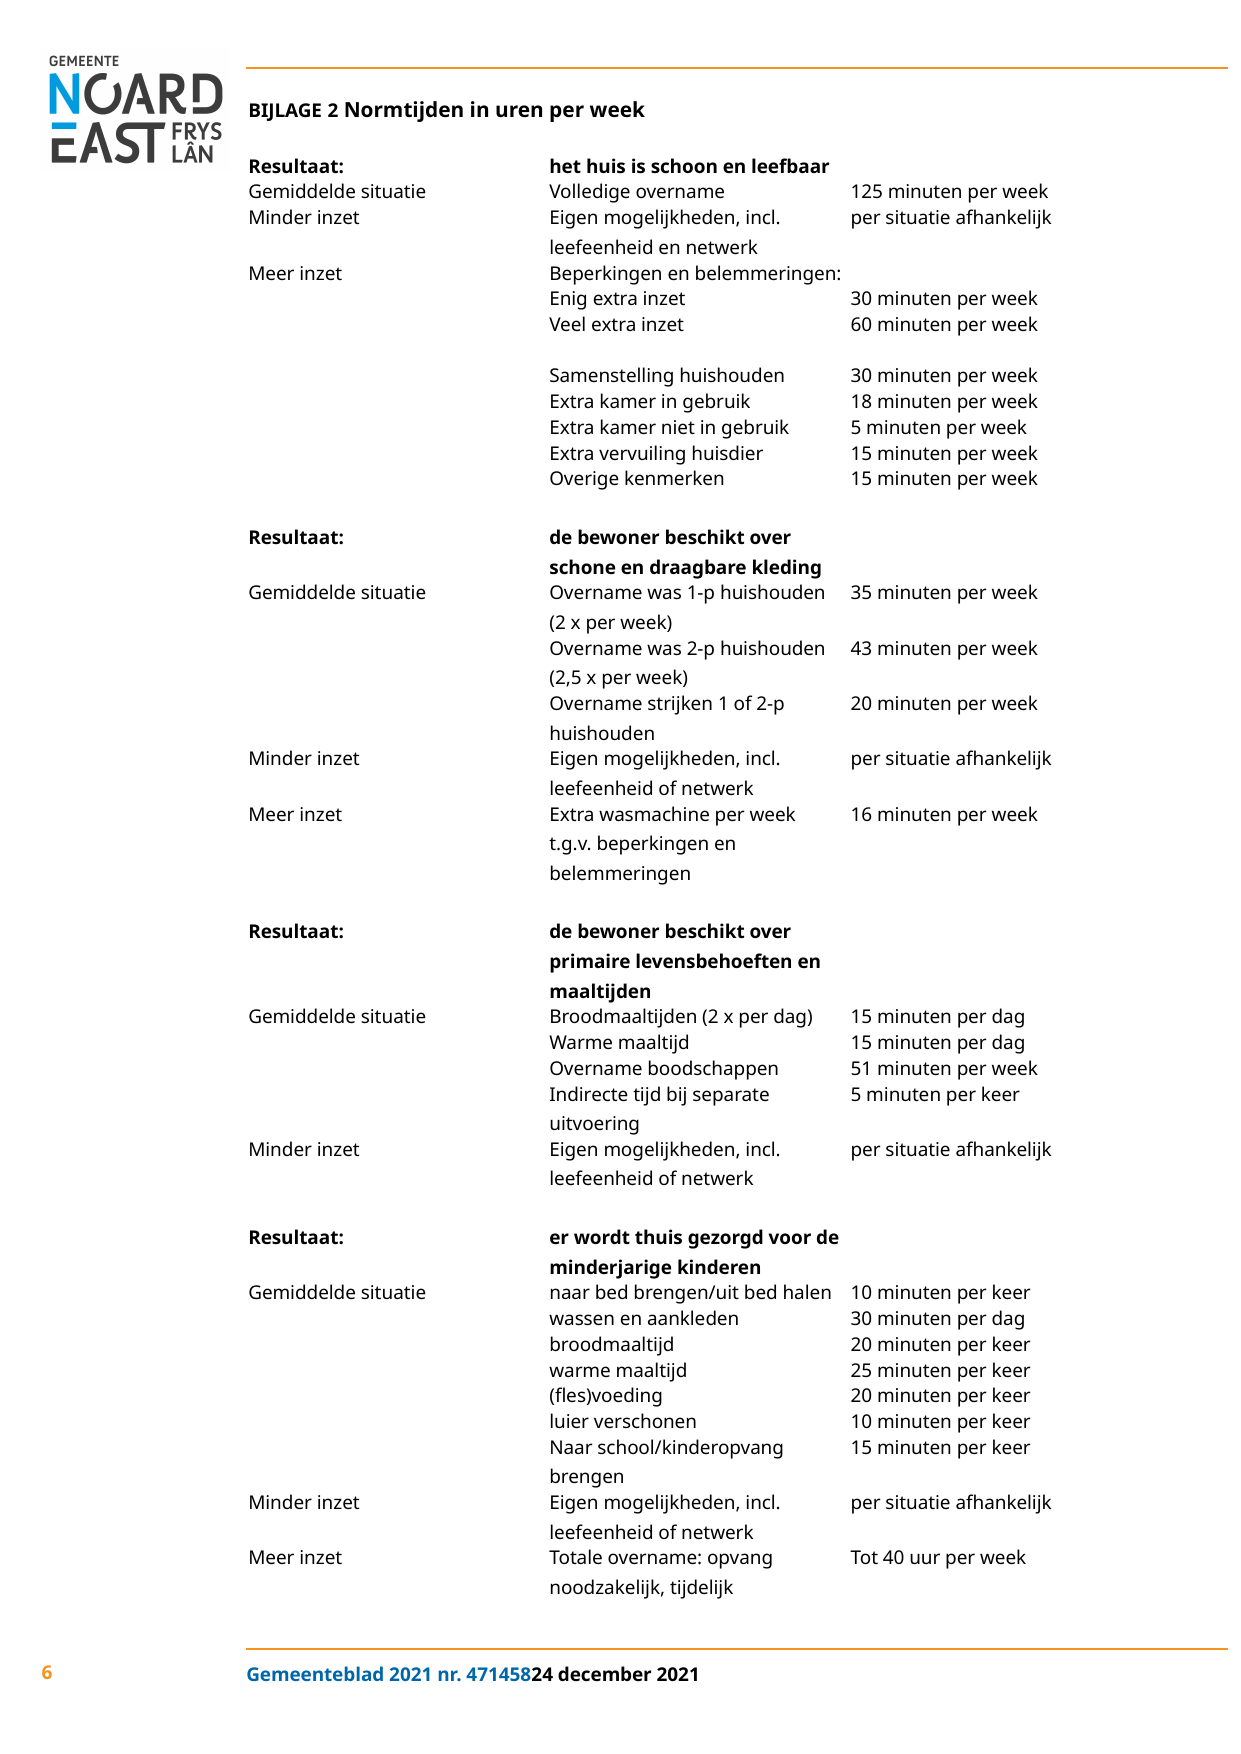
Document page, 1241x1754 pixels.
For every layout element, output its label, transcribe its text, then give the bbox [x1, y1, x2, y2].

table_header [850, 153, 1152, 179]
table_cell [850, 260, 1152, 286]
table_cell Overname was 1-p huishouden (2 x per week) [549, 580, 850, 635]
table_cell Meer inzet [248, 260, 549, 286]
table_cell luier verschonen [549, 1408, 850, 1434]
table_cell 16 minuten per week [850, 801, 1152, 886]
table_cell Enig extra inzet [549, 286, 850, 311]
table_cell Overname boodschappen [549, 1055, 850, 1081]
table_cell [248, 1434, 549, 1489]
table_cell Beperkingen en belemmeringen: [549, 260, 850, 286]
table_cell [248, 466, 549, 491]
table_cell 20 minuten per keer [850, 1331, 1152, 1357]
table_cell Warme maaltijd [549, 1029, 850, 1055]
table_cell [248, 414, 549, 440]
table_header Resultaat: [248, 153, 549, 179]
table_cell Gemiddelde situatie [248, 580, 549, 635]
table_cell 15 minuten per keer [850, 1434, 1152, 1489]
table_cell Broodmaaltijden (2 x per dag) [549, 1004, 850, 1029]
table_cell [248, 363, 549, 388]
text BIJLAGE 2 Normtijden in uren per week [248, 95, 1152, 123]
table_cell [248, 1408, 549, 1434]
table_cell per situatie afhankelijk [850, 205, 1152, 260]
table_cell Gemiddelde situatie [248, 1004, 549, 1029]
table_cell [248, 389, 549, 414]
table_cell Overname was 2-p huishouden (2,5 x per week) [549, 635, 850, 690]
table_cell [248, 311, 549, 337]
table_cell [248, 286, 549, 311]
table_cell Gemiddelde situatie [248, 1280, 549, 1305]
table_cell Minder inzet [248, 746, 549, 801]
table_header er wordt thuis gezorgd voor de minderjarige kinderen [549, 1224, 850, 1279]
table_header [850, 524, 1152, 579]
table_cell 15 minuten per dag [850, 1004, 1152, 1029]
table_cell per situatie afhankelijk [850, 746, 1152, 801]
table_cell [248, 635, 549, 690]
table_cell 30 minuten per week [850, 363, 1152, 388]
table_cell wassen en aankleden [549, 1305, 850, 1331]
table_cell 20 minuten per keer [850, 1383, 1152, 1408]
table_cell broodmaaltijd [549, 1331, 850, 1357]
table_cell Indirecte tijd bij separate uitvoering [549, 1081, 850, 1136]
table_cell 5 minuten per keer [850, 1081, 1152, 1136]
table_cell per situatie afhankelijk [850, 1136, 1152, 1191]
table_cell [549, 337, 850, 363]
table_header Resultaat: [248, 919, 549, 1003]
table_cell Extra kamer niet in gebruik [549, 414, 850, 440]
table_header het huis is schoon en leefbaar [549, 153, 850, 179]
table_header [850, 1224, 1152, 1279]
table_cell 10 minuten per keer [850, 1408, 1152, 1434]
table_cell [248, 337, 549, 363]
table_header Resultaat: [248, 524, 549, 579]
table_cell (fles)voeding [549, 1383, 850, 1408]
table_cell Overname strijken 1 of 2-p huishouden [549, 690, 850, 746]
table_cell Samenstelling huishouden [549, 363, 850, 388]
table_cell Naar school/kinderopvang brengen [549, 1434, 850, 1489]
table_cell Tot 40 uur per week [850, 1545, 1152, 1600]
table_cell warme maaltijd [549, 1357, 850, 1382]
table_cell 20 minuten per week [850, 690, 1152, 746]
table_cell [248, 1357, 549, 1382]
table_cell Eigen mogelijkheden, incl. leefeenheid of netwerk [549, 1136, 850, 1191]
table_cell Eigen mogelijkheden, incl. leefeenheid of netwerk [549, 1489, 850, 1544]
table_cell 60 minuten per week [850, 311, 1152, 337]
table_header [850, 919, 1152, 1003]
table_cell 15 minuten per week [850, 440, 1152, 466]
table_cell [248, 690, 549, 746]
table_cell Extra vervuiling huisdier [549, 440, 850, 466]
picture [41, 47, 231, 172]
table_header de bewoner beschikt over schone en draagbare kleding [549, 524, 850, 579]
table_cell per situatie afhankelijk [850, 1489, 1152, 1544]
table_cell [248, 1029, 549, 1055]
table_cell 18 minuten per week [850, 389, 1152, 414]
table_cell 30 minuten per dag [850, 1305, 1152, 1331]
table_cell [850, 337, 1152, 363]
table_cell Volledige overname [549, 179, 850, 204]
table_cell 125 minuten per week [850, 179, 1152, 204]
table_cell 5 minuten per week [850, 414, 1152, 440]
table_cell 35 minuten per week [850, 580, 1152, 635]
table_cell naar bed brengen/uit bed halen [549, 1280, 850, 1305]
table_cell Minder inzet [248, 205, 549, 260]
table_cell Totale overname: opvang noodzakelijk, tijdelijk [549, 1545, 850, 1600]
table_header de bewoner beschikt over primaire levensbehoeften en maaltijden [549, 919, 850, 1003]
table_cell 15 minuten per week [850, 466, 1152, 491]
table_cell Veel extra inzet [549, 311, 850, 337]
table_cell [248, 1305, 549, 1331]
table_cell 15 minuten per dag [850, 1029, 1152, 1055]
table_cell [248, 1383, 549, 1408]
table_cell 30 minuten per week [850, 286, 1152, 311]
table_cell Minder inzet [248, 1136, 549, 1191]
table_cell Overige kenmerken [549, 466, 850, 491]
table_cell 25 minuten per keer [850, 1357, 1152, 1382]
table_cell [248, 1081, 549, 1136]
table_cell Gemiddelde situatie [248, 179, 549, 204]
table_cell Meer inzet [248, 801, 549, 886]
table_cell [248, 440, 549, 466]
table_cell [248, 1055, 549, 1081]
table_cell 51 minuten per week [850, 1055, 1152, 1081]
table_cell 10 minuten per keer [850, 1280, 1152, 1305]
table_cell Extra kamer in gebruik [549, 389, 850, 414]
table_cell Minder inzet [248, 1489, 549, 1544]
table_cell Extra wasmachine per week t.g.v. beperkingen en belemmeringen [549, 801, 850, 886]
table_cell Eigen mogelijkheden, incl. leefeenheid en netwerk [549, 205, 850, 260]
table_cell Eigen mogelijkheden, incl. leefeenheid of netwerk [549, 746, 850, 801]
table_header Resultaat: [248, 1224, 549, 1279]
table_cell Meer inzet [248, 1545, 549, 1600]
table_cell [248, 1331, 549, 1357]
table_cell 43 minuten per week [850, 635, 1152, 690]
